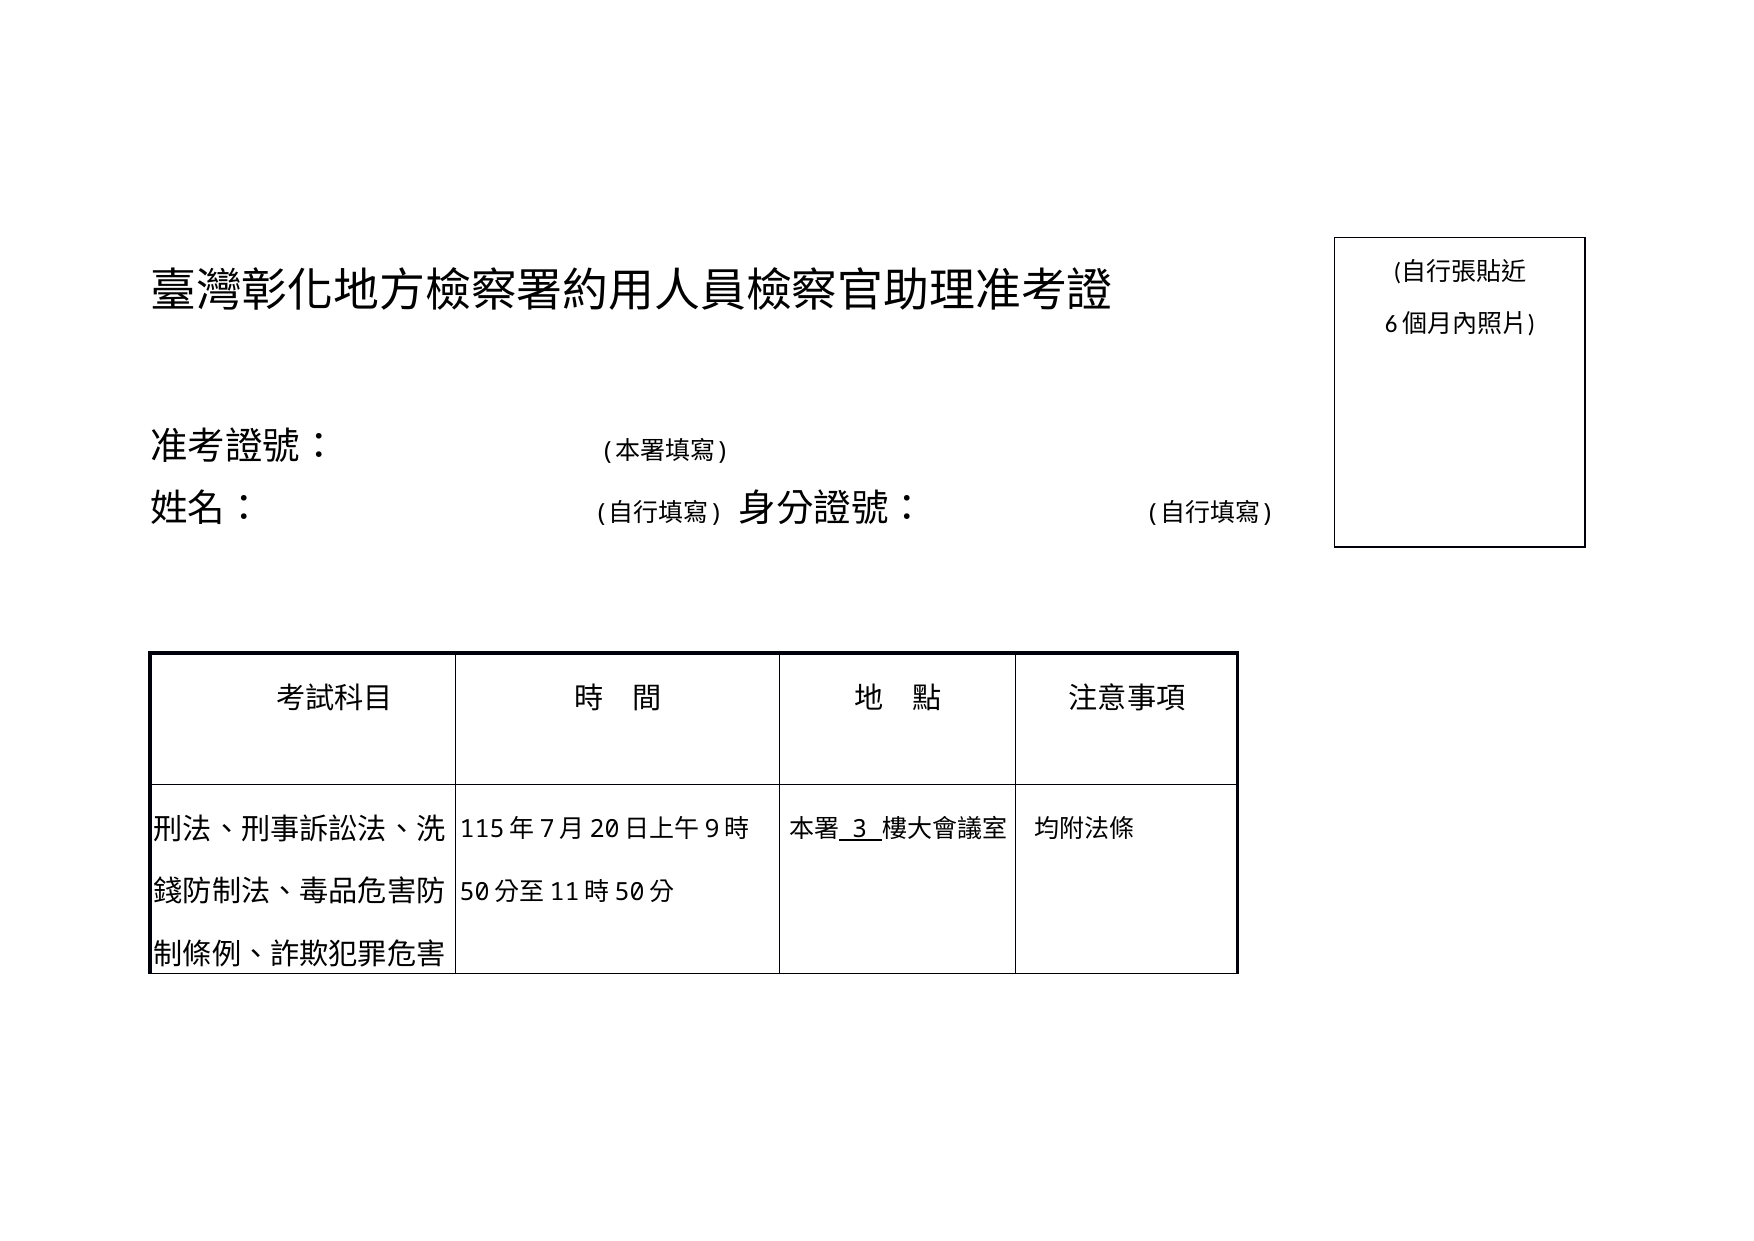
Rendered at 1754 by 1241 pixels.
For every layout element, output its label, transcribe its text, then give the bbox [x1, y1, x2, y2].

table_header 時 間 [456, 655, 779, 784]
table_header 注意事項 [1016, 655, 1236, 784]
text 准考證號： (本署填寫) [150, 401, 1334, 464]
table_header (自行張貼近 6個月內照片) [1335, 238, 1584, 546]
table_cell 115年7月20日上午9時50分至11時50分 [456, 785, 779, 972]
text 姓名： (自行填寫) 身分證號： (自行填寫) [150, 464, 1334, 526]
table_header 考試科目 [152, 655, 455, 784]
table_cell 刑法、刑事訴訟法、洗錢防制法、毒品危害防制條例、詐欺犯罪危害 [152, 785, 455, 972]
table_header 地 點 [780, 655, 1015, 784]
text 臺灣彰化地方檢察署約用人員檢察官助理准考證 [150, 214, 1606, 576]
table_cell 本署 3 樓大會議室 [780, 785, 1015, 972]
table_cell 均附法條 [1016, 785, 1236, 972]
